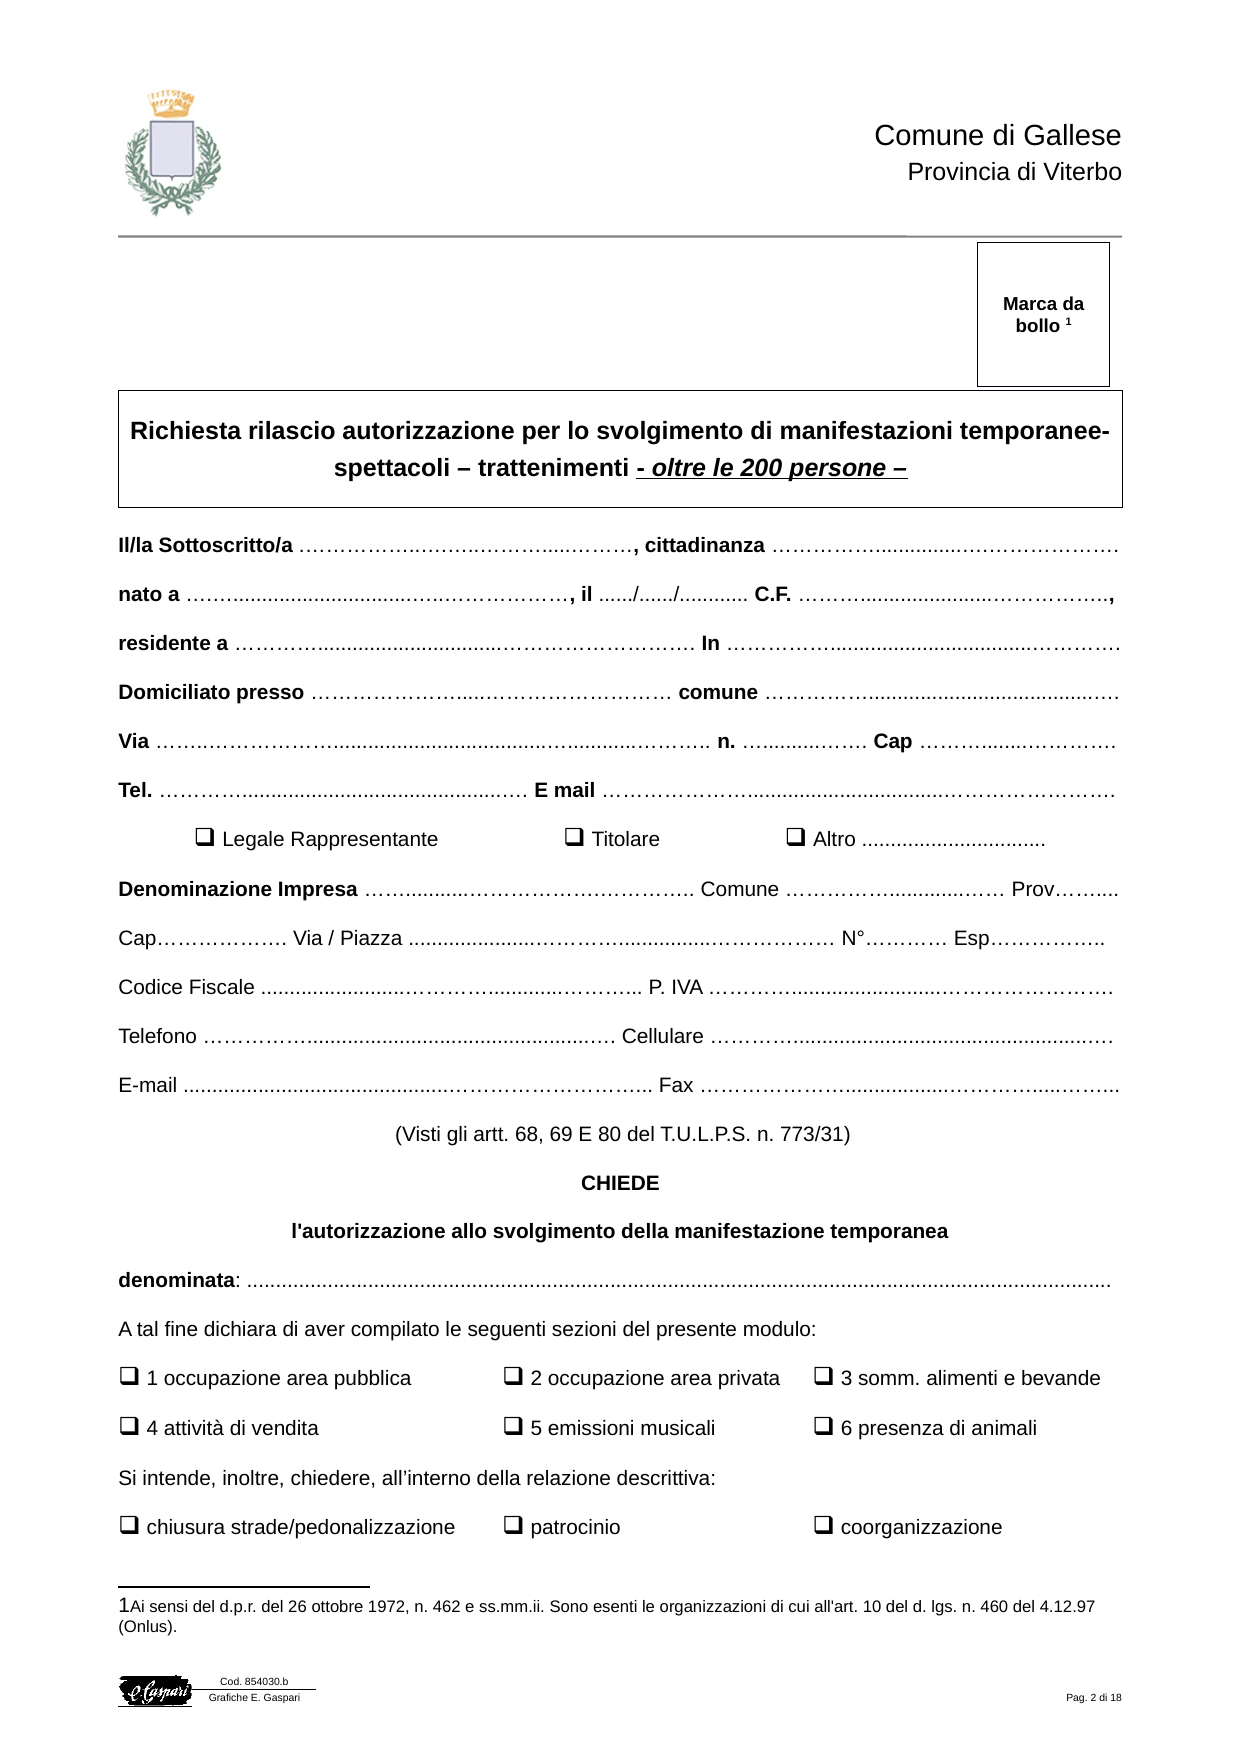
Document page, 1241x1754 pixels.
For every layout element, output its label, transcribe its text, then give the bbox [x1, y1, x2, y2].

text Tel. ………….............................................…. E mail …………………..................................……………………. [118, 778, 1122, 802]
text Il/la Sottoscritto/a .……………..….…..……….....………, cittadinanza ……………...............….………………. [118, 533, 1122, 557]
text (Visti gli artt. 68, 69 E 80 del T.U.L.P.S. n. 773/31) [118, 1121, 1122, 1145]
text CHIEDE [118, 1170, 1122, 1194]
text Domiciliato presso ………………….....……………………… comune …………….......................................…. [118, 680, 1122, 704]
text Codice Fiscale .........................………….............………... P. IVA …………..........................……………………. [118, 974, 1122, 998]
text l'autorizzazione allo svolgimento della manifestazione temporanea [118, 1219, 1122, 1243]
text Denominazione Impresa ……...........……………….………….. Comune …………….............…… Prov…….... [118, 877, 1122, 901]
text Provincia di Viterbo [224, 157, 1122, 185]
text Cap………………. Via / Piazza ......................…………................……………… N°………… Esp…………….. [118, 926, 1122, 949]
text  Legale Rappresentante  Titolare  Altro ................................ [118, 827, 1122, 852]
text Telefono …………….................................................…. Cellulare …………...................................................…. [118, 1023, 1122, 1047]
text nato a ….…...............................…..………………, il ....../....../............ C.F. ……….......................…………….., [118, 582, 1122, 606]
text E-mail ..............................................………………………... Fax …………………..................………….....……... [118, 1072, 1122, 1096]
text residente a …………................................………………………. In ……………...................................…………. [118, 631, 1122, 655]
text A tal fine dichiara di aver compilato le seguenti sezioni del presente modulo: [118, 1317, 1122, 1341]
text Si intende, inoltre, chiedere, all’interno della relazione descrittiva: [118, 1466, 1122, 1490]
text  chiusura strade/pedonalizzazione  patrocinio  coorganizzazione [118, 1515, 1122, 1540]
picture [118, 1674, 192, 1706]
text  4 attività di vendita  5 emissioni musicali  6 presenza di animali [118, 1416, 1122, 1441]
table_header Richiesta rilascio autorizzazione per lo svolgimento di manifestazioni temporanee- spettacoli – trattenimenti - oltre le 200 persone – [119, 391, 1122, 507]
text denominata: ...................................................................................................................................................... [118, 1268, 1122, 1292]
text Via ……..……………….....................................…............……….. n. …..........……. Cap ………........…………. [118, 729, 1122, 753]
picture [122, 87, 224, 219]
text Comune di Gallese [224, 118, 1122, 152]
table_header Marca da bollo [978, 243, 1109, 386]
text  1 occupazione area pubblica  2 occupazione area privata  3 somm. alimenti e bevande [118, 1366, 1122, 1391]
